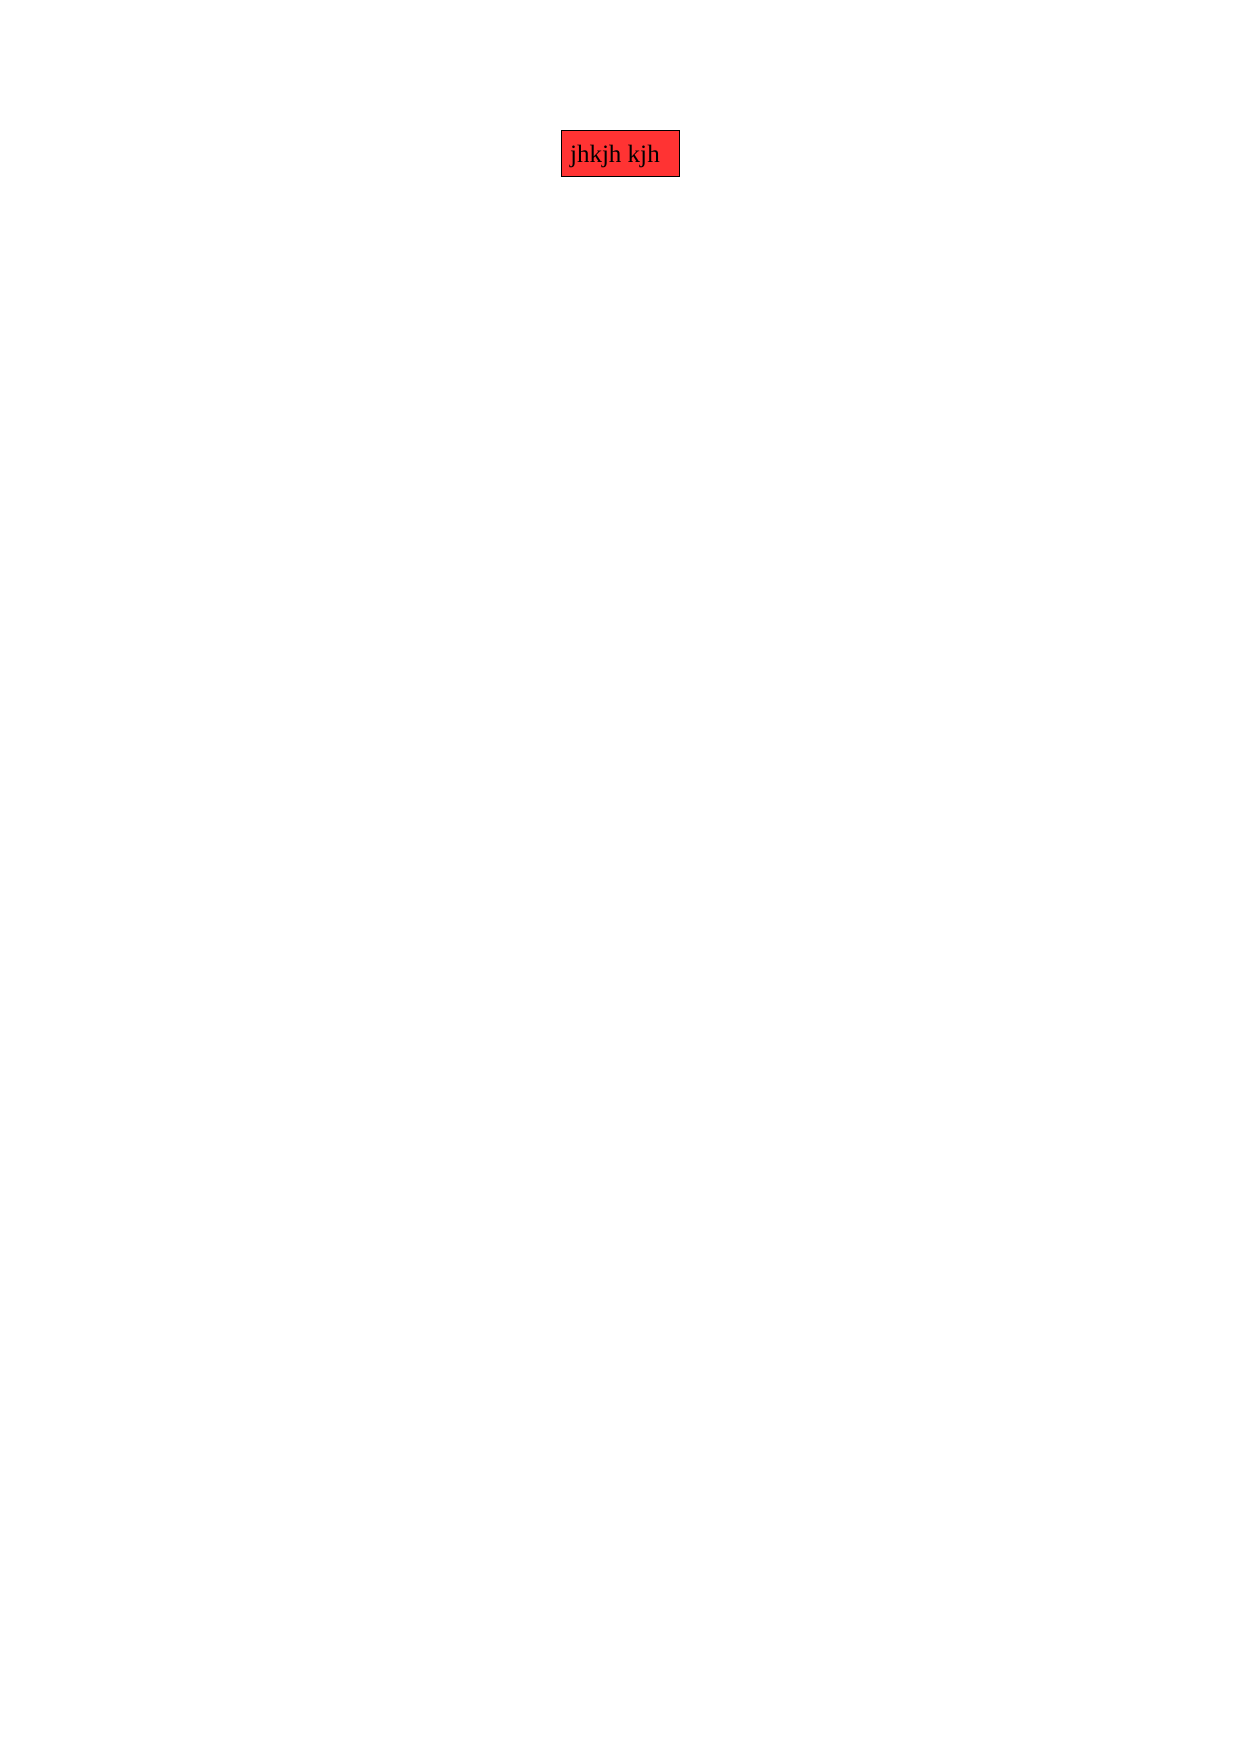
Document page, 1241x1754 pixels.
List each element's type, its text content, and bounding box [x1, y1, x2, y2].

text jhkjh kjh [570, 139, 670, 168]
